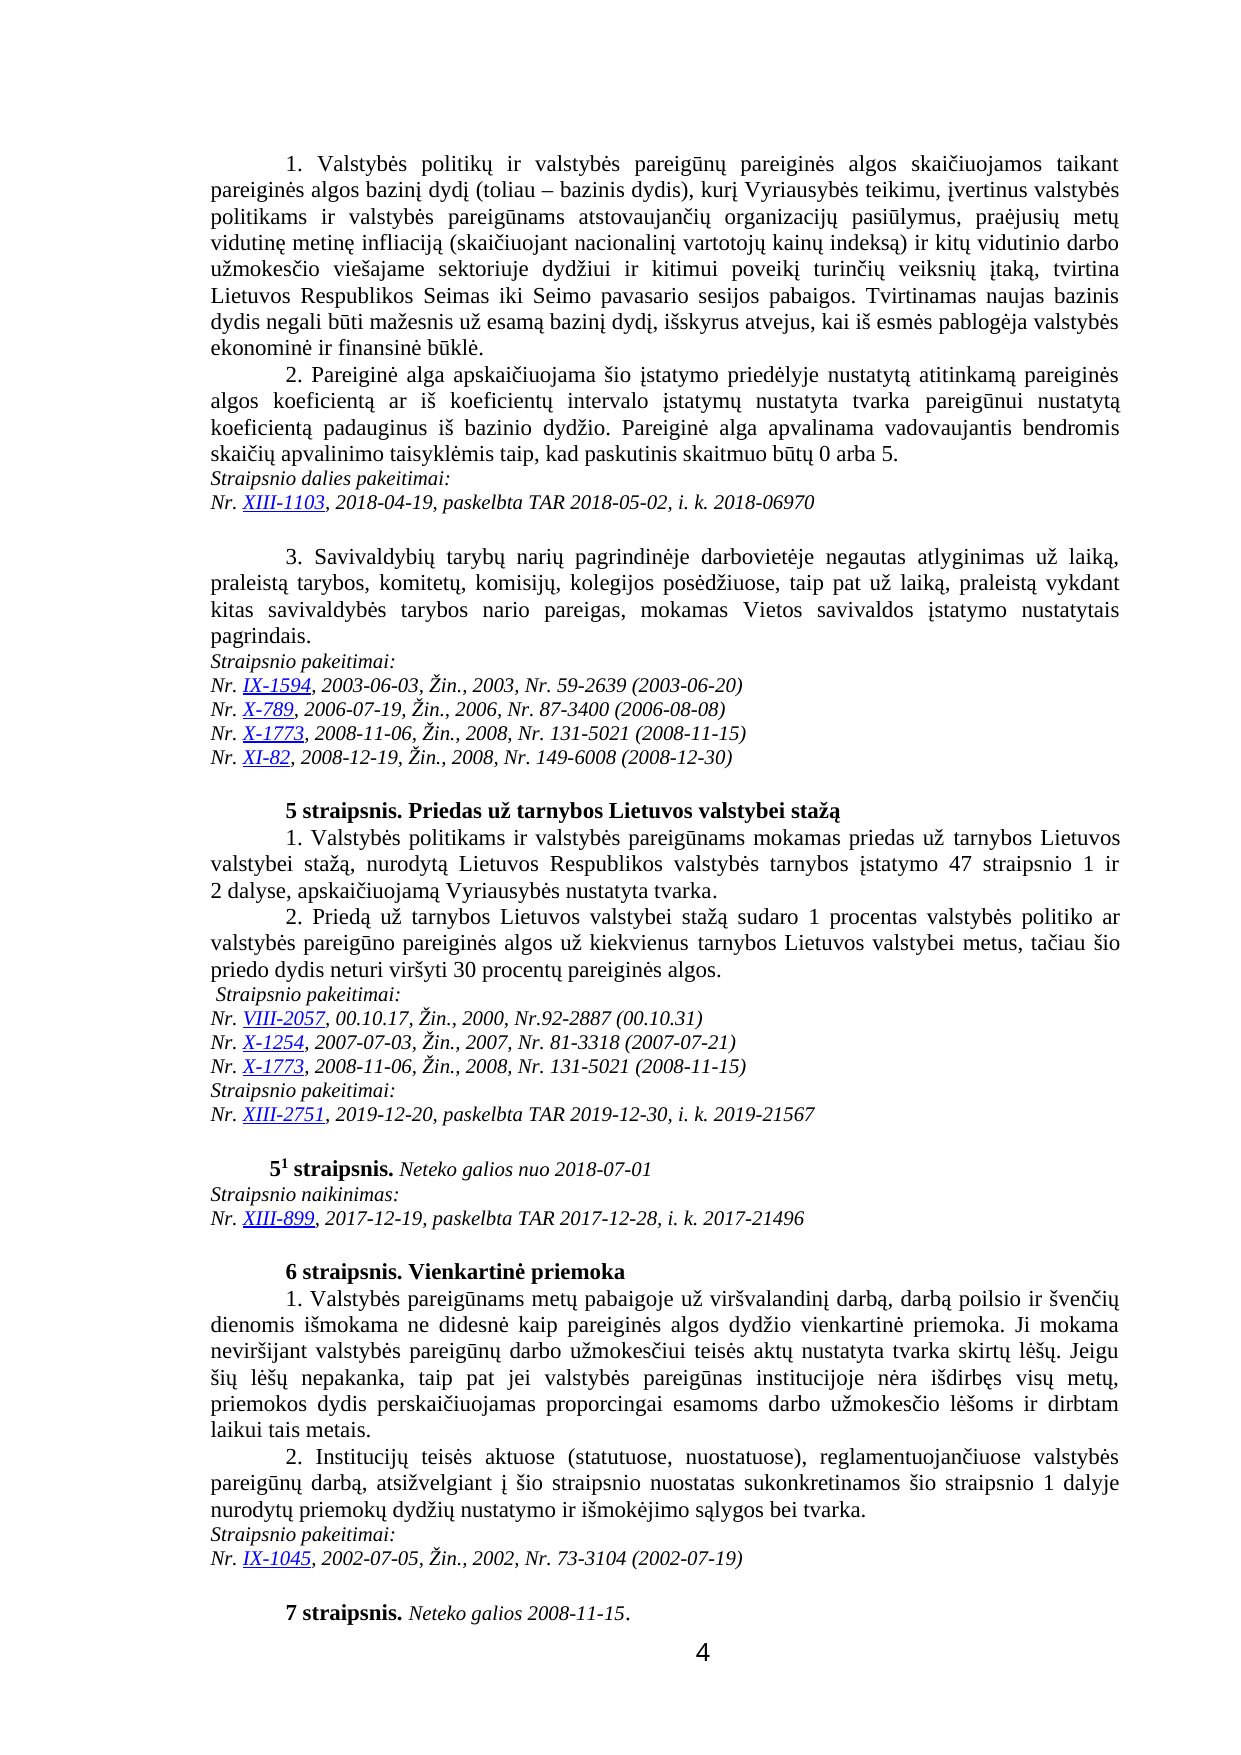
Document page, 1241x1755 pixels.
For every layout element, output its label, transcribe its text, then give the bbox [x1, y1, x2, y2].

text Straipsnio dalies pakeitimai: [210, 466, 1120, 490]
text Straipsnio pakeitimai: [210, 1522, 1120, 1546]
text 1. Valstybės politikų ir valstybės pareigūnų pareiginės algos skaičiuojamos taikant pareiginės algos bazinį dydį (toliau – bazinis dydis), kurį Vyriausybės teikimu, įvertinus valstybės politikams ir valstybės pareigūnams atstovaujančių organizacijų pasiūlymus, praėjusių metų vidutinę metinę infliaciją (skaičiuojant nacionalinį vartotojų kainų indeksą) ir kitų vidutinio darbo užmokesčio viešajame sektoriuje dydžiui ir kitimui poveikį turinčių veiksnių įtaką, tvirtina Lietuvos Respublikos Seimas iki Seimo pavasario sesijos pabaigos. Tvirtinamas naujas bazinis dydis negali būti mažesnis už esamą bazinį dydį, išskyrus atvejus, kai iš esmės pablogėja valstybės ekonominė ir finansinė būklė. [210, 150, 1120, 361]
text Nr. X-789, 2006-07-19, Žin., 2006, Nr. 87-3400 (2006-08-08) [210, 697, 1120, 721]
text Nr. XIII-2751, 2019-12-20, paskelbta TAR 2019-12-30, i. k. 2019-21567 [210, 1102, 1120, 1126]
text Straipsnio naikinimas: [210, 1182, 1120, 1206]
text Nr. IX-1594, 2003-06-03, Žin., 2003, Nr. 59-2639 (2003-06-20) [210, 673, 1120, 697]
text Nr. IX-1045, 2002-07-05, Žin., 2002, Nr. 73-3104 (2002-07-19) [210, 1546, 1120, 1570]
text Nr. XIII-1103, 2018-04-19, paskelbta TAR 2018-05-02, i. k. 2018-06970 [210, 490, 1120, 514]
text Nr. XI-82, 2008-12-19, Žin., 2008, Nr. 149-6008 (2008-12-30) [210, 745, 1120, 769]
text 5 straipsnis. Priedas už tarnybos Lietuvos valstybei stažą [210, 798, 1120, 824]
text Straipsnio pakeitimai: [210, 648, 1120, 673]
text Straipsnio pakeitimai: [210, 982, 1120, 1006]
text 1. Valstybės pareigūnams metų pabaigoje už viršvalandinį darbą, darbą poilsio ir švenčių dienomis išmokama ne didesnė kaip pareiginės algos dydžio vienkartinė priemoka. Ji mokama neviršijant valstybės pareigūnų darbo užmokesčiui teisės aktų nustatyta tvarka skirtų lėšų. Jeigu šių lėšų nepakanka, taip pat jei valstybės pareigūnas institucijoje nėra išdirbęs visų metų, priemokos dydis perskaičiuojamas proporcingai esamoms darbo užmokesčio lėšoms ir dirbtam laikui tais metais. [210, 1285, 1120, 1443]
text Nr. X-1773, 2008-11-06, Žin., 2008, Nr. 131-5021 (2008-11-15) [210, 721, 1120, 745]
text 1. Valstybės politikams ir valstybės pareigūnams mokamas priedas už tarnybos Lietuvos valstybei stažą, nurodytą Lietuvos Respublikos valstybės tarnybos įstatymo 47 straipsnio 1 ir 2 dalyse, apskaičiuojamą Vyriausybės nustatyta tvarka. [210, 824, 1120, 903]
text Nr. XIII-899, 2017-12-19, paskelbta TAR 2017-12-28, i. k. 2017-21496 [210, 1206, 1120, 1230]
text 51 straipsnis. Neteko galios nuo 2018-07-01 [210, 1155, 1120, 1182]
text 7 straipsnis. Neteko galios 2008-11-15. [210, 1599, 1120, 1625]
text 6 straipsnis. Vienkartinė priemoka [210, 1258, 1120, 1285]
text Straipsnio pakeitimai: [210, 1078, 1120, 1102]
text 2. Institucijų teisės aktuose (statutuose, nuostatuose), reglamentuojančiuose valstybės pareigūnų darbą, atsižvelgiant į šio straipsnio nuostatas sukonkretinamos šio straipsnio 1 dalyje nurodytų priemokų dydžių nustatymo ir išmokėjimo sąlygos bei tvarka. [210, 1443, 1120, 1522]
text 2. Pareiginė alga apskaičiuojama šio įstatymo priedėlyje nustatytą atitinkamą pareiginės algos koeficientą ar iš koeficientų intervalo įstatymų nustatyta tvarka pareigūnui nustatytą koeficientą padauginus iš bazinio dydžio. Pareiginė alga apvalinama vadovaujantis bendromis skaičių apvalinimo taisyklėmis taip, kad paskutinis skaitmuo būtų 0 arba 5. [210, 361, 1120, 466]
text Nr. X-1254, 2007-07-03, Žin., 2007, Nr. 81-3318 (2007-07-21) [210, 1030, 1120, 1054]
text 2. Priedą už tarnybos Lietuvos valstybei stažą sudaro 1 procentas valstybės politiko ar valstybės pareigūno pareiginės algos už kiekvienus tarnybos Lietuvos valstybei metus, tačiau šio priedo dydis neturi viršyti 30 procentų pareiginės algos. [210, 903, 1120, 982]
text Nr. X-1773, 2008-11-06, Žin., 2008, Nr. 131-5021 (2008-11-15) [210, 1054, 1120, 1078]
text Nr. VIII-2057, 00.10.17, Žin., 2000, Nr.92-2887 (00.10.31) [210, 1006, 1120, 1030]
text 3. Savivaldybių tarybų narių pagrindinėje darbovietėje negautas atlyginimas už laiką, praleistą tarybos, komitetų, komisijų, kolegijos posėdžiuose, taip pat už laiką, praleistą vykdant kitas savivaldybės tarybos nario pareigas, mokamas Vietos savivaldos įstatymo nustatytais pagrindais. [210, 543, 1120, 648]
